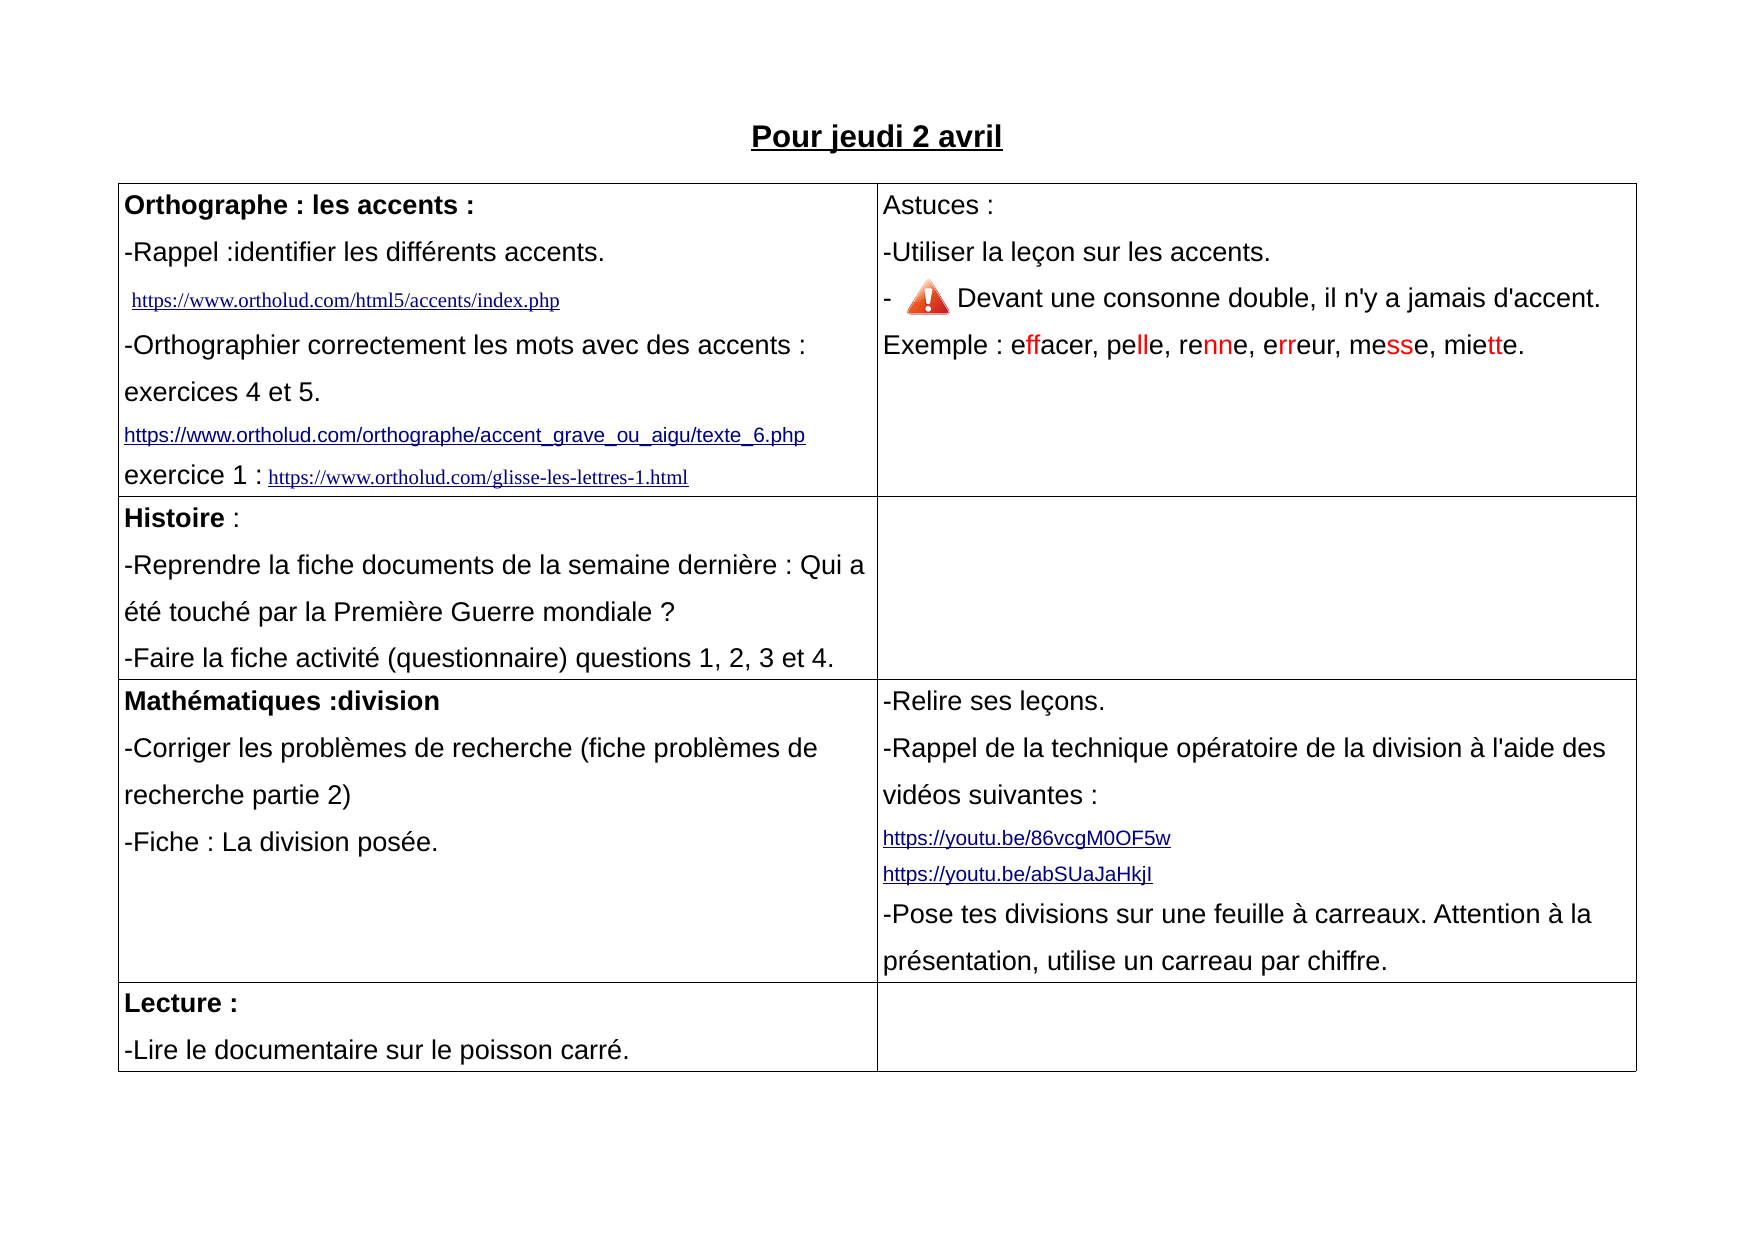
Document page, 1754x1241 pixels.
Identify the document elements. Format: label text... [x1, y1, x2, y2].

text Pour jeudi 2 avril [118, 118, 1636, 154]
table_cell Histoire : -Reprendre la fiche documents de la semaine dernière : Qui a été touché par la Première Guerre mondiale ? -Faire la fiche activité (questionnaire) questions 1, 2, 3 et 4. [119, 497, 877, 679]
table_cell -Relire ses leçons. -Rappel de la technique opératoire de la division à l'aide des vidéos suivantes : https://youtu.be/86vcgM0OF5w https://youtu.be/abSUaJaHkjI -Pose tes divisions sur une feuille à carreaux. Attention à la présentation, utilise un carreau par chiffre. [878, 680, 1636, 982]
table_cell Mathématiques :division -Corriger les problèmes de recherche (fiche problèmes de recherche partie 2) -Fiche : La division posée. [119, 680, 877, 982]
table_header Orthographe : les accents : -Rappel :identifier les différents accents. https://www.ortholud.com/html5/accents/index.php -Orthographier correctement les mots avec des accents : exercices 4 et 5. https://www.ortholud.com/orthographe/accent_grave_ou_aigu/texte_6.php exercice 1 : https://www.ortholud.com/glisse-les-lettres-1.html [119, 184, 877, 496]
table_cell [878, 983, 1636, 1071]
table_cell Lecture : -Lire le documentaire sur le poisson carré. [119, 983, 877, 1071]
table_cell [878, 497, 1636, 679]
table_header Astuces : -Utiliser la leçon sur les accents. - Devant une consonne double, il n'y a jamais d'accent. Exemple : effacer, pelle, renne, erreur, messe, miette. [878, 184, 1636, 496]
